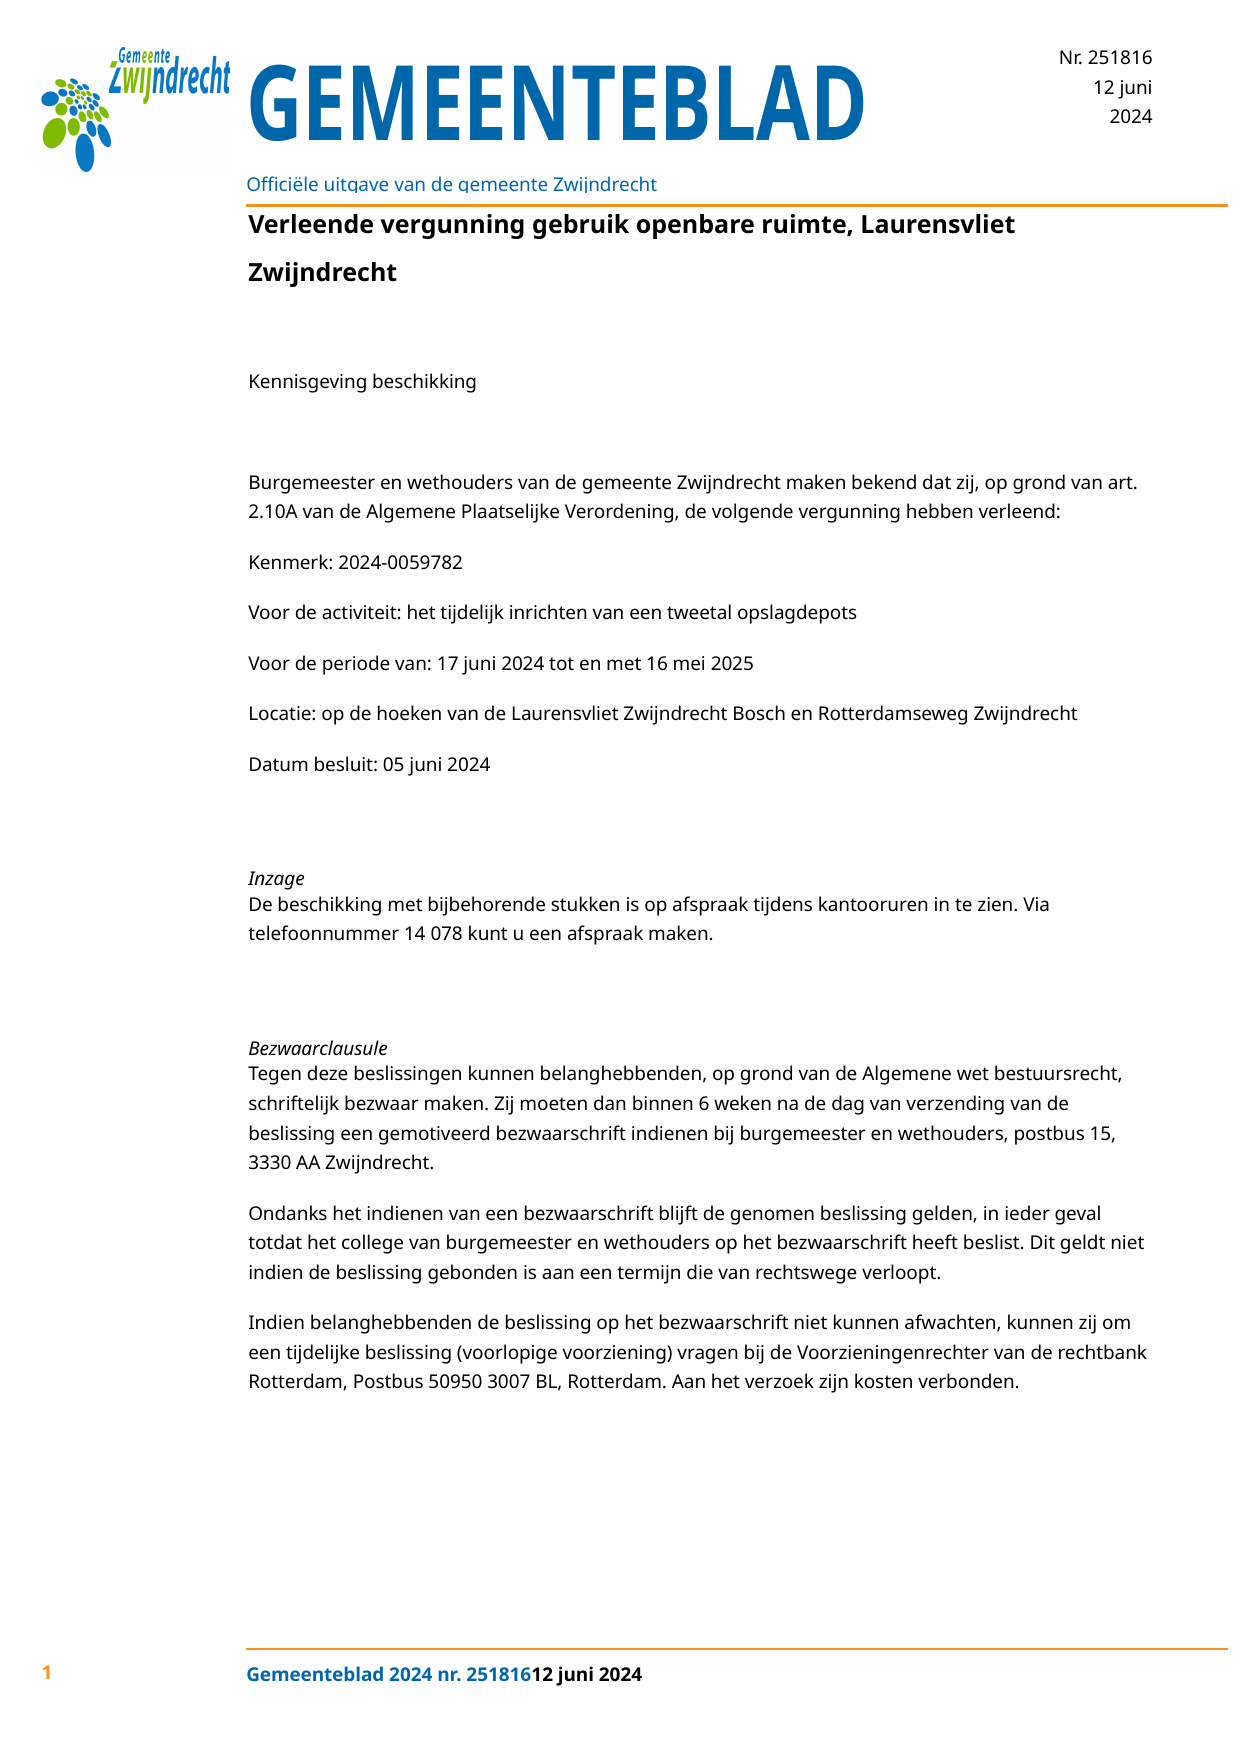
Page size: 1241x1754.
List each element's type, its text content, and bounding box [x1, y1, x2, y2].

text Datum besluit: 05 juni 2024 [248, 751, 1152, 777]
text Bezwaarclausule [248, 1035, 1152, 1061]
text De beschikking met bijbehorende stukken is op afspraak tijdens kantooruren in te zien. Via telefoonnummer 14 078 kunt u een afspraak maken. [248, 891, 1152, 946]
text Tegen deze beslissingen kunnen belanghebbenden, op grond van de Algemene wet bestuursrecht, schriftelijk bezwaar maken. Zij moeten dan binnen 6 weken na de dag van verzending van de beslissing een gemotiveerd bezwaarschrift indienen bij burgemeester en wethouders, postbus 15, 3330 AA Zwijndrecht. [248, 1061, 1152, 1175]
text Voor de activiteit: het tijdelijk inrichten van een tweetal opslagdepots [248, 599, 1152, 625]
text Kenmerk: 2024-0059782 [248, 549, 1152, 575]
text Voor de periode van: 17 juni 2024 tot en met 16 mei 2025 [248, 650, 1152, 676]
text Locatie: op de hoeken van de Laurensvliet Zwijndrecht Bosch en Rotterdamseweg Zwijndrecht [248, 700, 1152, 726]
text Verleende vergunning gebruik openbare ruimte, Laurensvliet Zwijndrecht [248, 207, 1152, 288]
text Burgemeester en wethouders van de gemeente Zwijndrecht maken bekend dat zij, op grond van art. 2.10A van de Algemene Plaatselijke Verordening, de volgende vergunning hebben verleend: [248, 469, 1152, 524]
text Inzage [248, 865, 1152, 891]
picture [41, 47, 231, 172]
text Kennisgeving beschikking [248, 368, 1152, 394]
text Ondanks het indienen van een bezwaarschrift blijft de genomen beslissing gelden, in ieder geval totdat het college van burgemeester en wethouders op het bezwaarschrift heeft beslist. Dit geldt niet indien de beslissing gebonden is aan een termijn die van rechtswege verloopt. [248, 1200, 1152, 1285]
text Indien belanghebbenden de beslissing op het bezwaarschrift niet kunnen afwachten, kunnen zij om een tijdelijke beslissing (voorlopige voorziening) vragen bij de Voorzieningenrechter van de rechtbank Rotterdam, Postbus 50950 3007 BL, Rotterdam. Aan het verzoek zijn kosten verbonden. [248, 1309, 1152, 1394]
